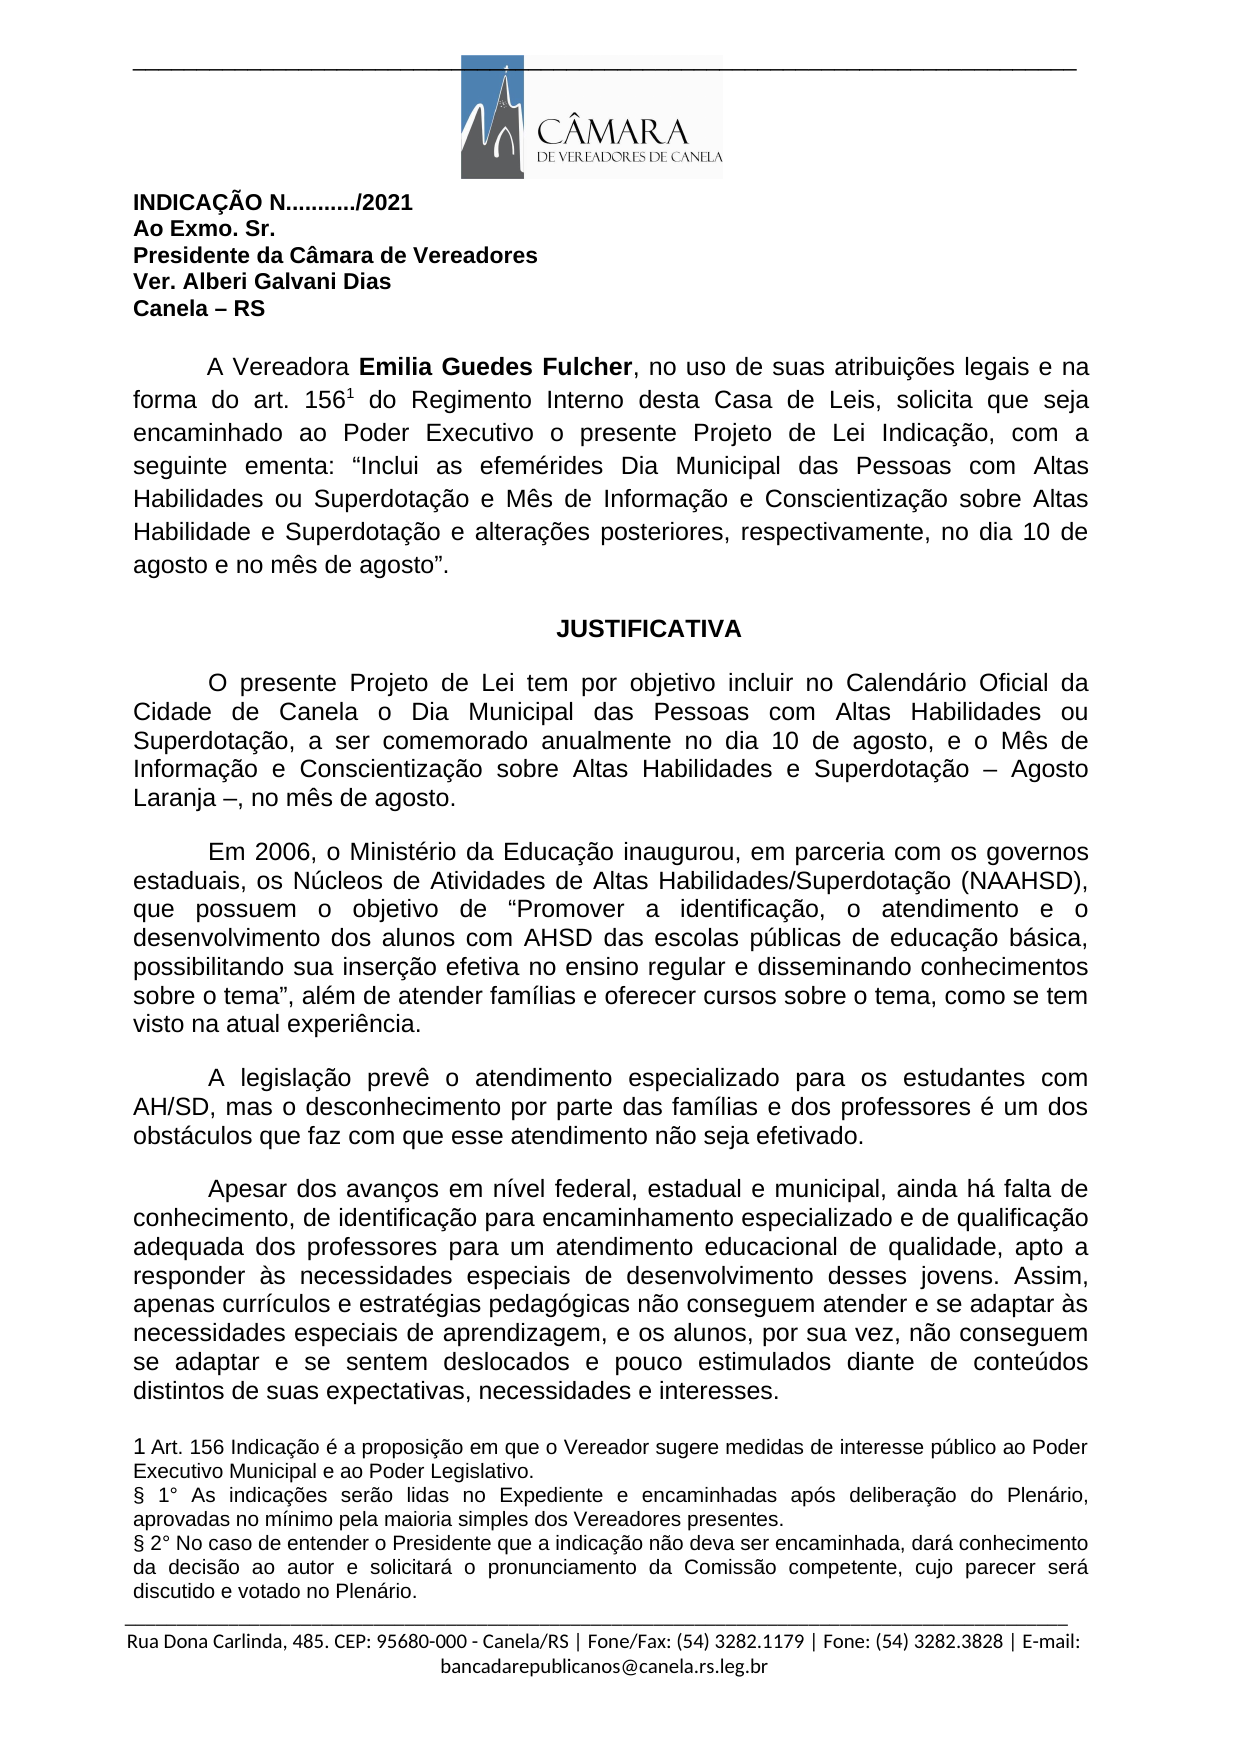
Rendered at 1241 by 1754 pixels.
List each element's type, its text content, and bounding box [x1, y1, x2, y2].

text A Vereadora Emilia Guedes Fulcher, no uso de suas atribuições legais e na forma do art. 156 do Regimento Interno desta Casa de Leis, solicita que seja encaminhado ao Poder Executivo o presente Projeto de Lei Indicação, com a seguinte ementa: “Inclui as efemérides Dia Municipal das Pessoas com Altas Habilidades ou Superdotação e Mês de Informação e Conscientização sobre Altas Habilidade e Superdotação e alterações posteriores, respectivamente, no dia 10 de agosto e no mês de agosto”. [133, 352, 1090, 579]
text Apesar dos avanços em nível federal, estadual e municipal, ainda há falta de conhecimento, de identificação para encaminhamento especializado e de qualificação adequada dos professores para um atendimento educacional de qualidade, apto a responder às necessidades especiais de desenvolvimento desses jovens. Assim, apenas currículos e estratégias pedagógicas não conseguem atender e se adaptar às necessidades especiais de aprendizagem, e os alunos, por sua vez, não conseguem se adaptar e se sentem deslocados e pouco estimulados diante de conteúdos distintos de suas expectativas, necessidades e interesses. [133, 1174, 1090, 1404]
picture [470, 55, 713, 69]
text Art. 156 Indicação é a proposição em que o Vereador sugere medidas de interesse público ao Poder Executivo Municipal e ao Poder Legislativo. [133, 1433, 1090, 1483]
picture [470, 71, 713, 179]
text § 2° No caso de entender o Presidente que a indicação não deva ser encaminhada, dará conhecimento da decisão ao autor e solicitará o pronunciamento da Comissão competente, cujo parecer será discutido e votado no Plenário. [133, 1531, 1090, 1603]
text Ver. Alberi Galvani Dias [133, 268, 1090, 294]
text A legislação prevê o atendimento especializado para os estudantes com AH/SD, mas o desconhecimento por parte das famílias e dos professores é um dos obstáculos que faz com que esse atendimento não seja efetivado. [133, 1063, 1090, 1149]
text JUSTIFICATIVA [133, 614, 1090, 643]
text Presidente da Câmara de Vereadores [133, 242, 1090, 268]
text O presente Projeto de Lei tem por objetivo incluir no Calendário Oficial da Cidade de Canela o Dia Municipal das Pessoas com Altas Habilidades ou Superdotação, a ser comemorado anualmente no dia 10 de agosto, e o Mês de Informação e Conscientização sobre Altas Habilidades e Superdotação – Agosto Laranja –, no mês de agosto. [133, 668, 1090, 812]
text INDICAÇÃO N.........../2021 [133, 175, 1090, 215]
text Canela – RS [133, 294, 1090, 321]
text Ao Exmo. Sr. [133, 215, 1090, 242]
text Em 2006, o Ministério da Educação inaugurou, em parceria com os governos estaduais, os Núcleos de Atividades de Altas Habilidades/Superdotação (NAAHSD), que possuem o objetivo de “Promover a identificação, o atendimento e o desenvolvimento dos alunos com AHSD das escolas públicas de educação básica, possibilitando sua inserção efetiva no ensino regular e disseminando conhecimentos sobre o tema”, além de atender famílias e oferecer cursos sobre o tema, como se tem visto na atual experiência. [133, 837, 1090, 1038]
text § 1° As indicações serão lidas no Expediente e encaminhadas após deliberação do Plenário, aprovadas no mínimo pela maioria simples dos Vereadores presentes. [133, 1483, 1090, 1531]
